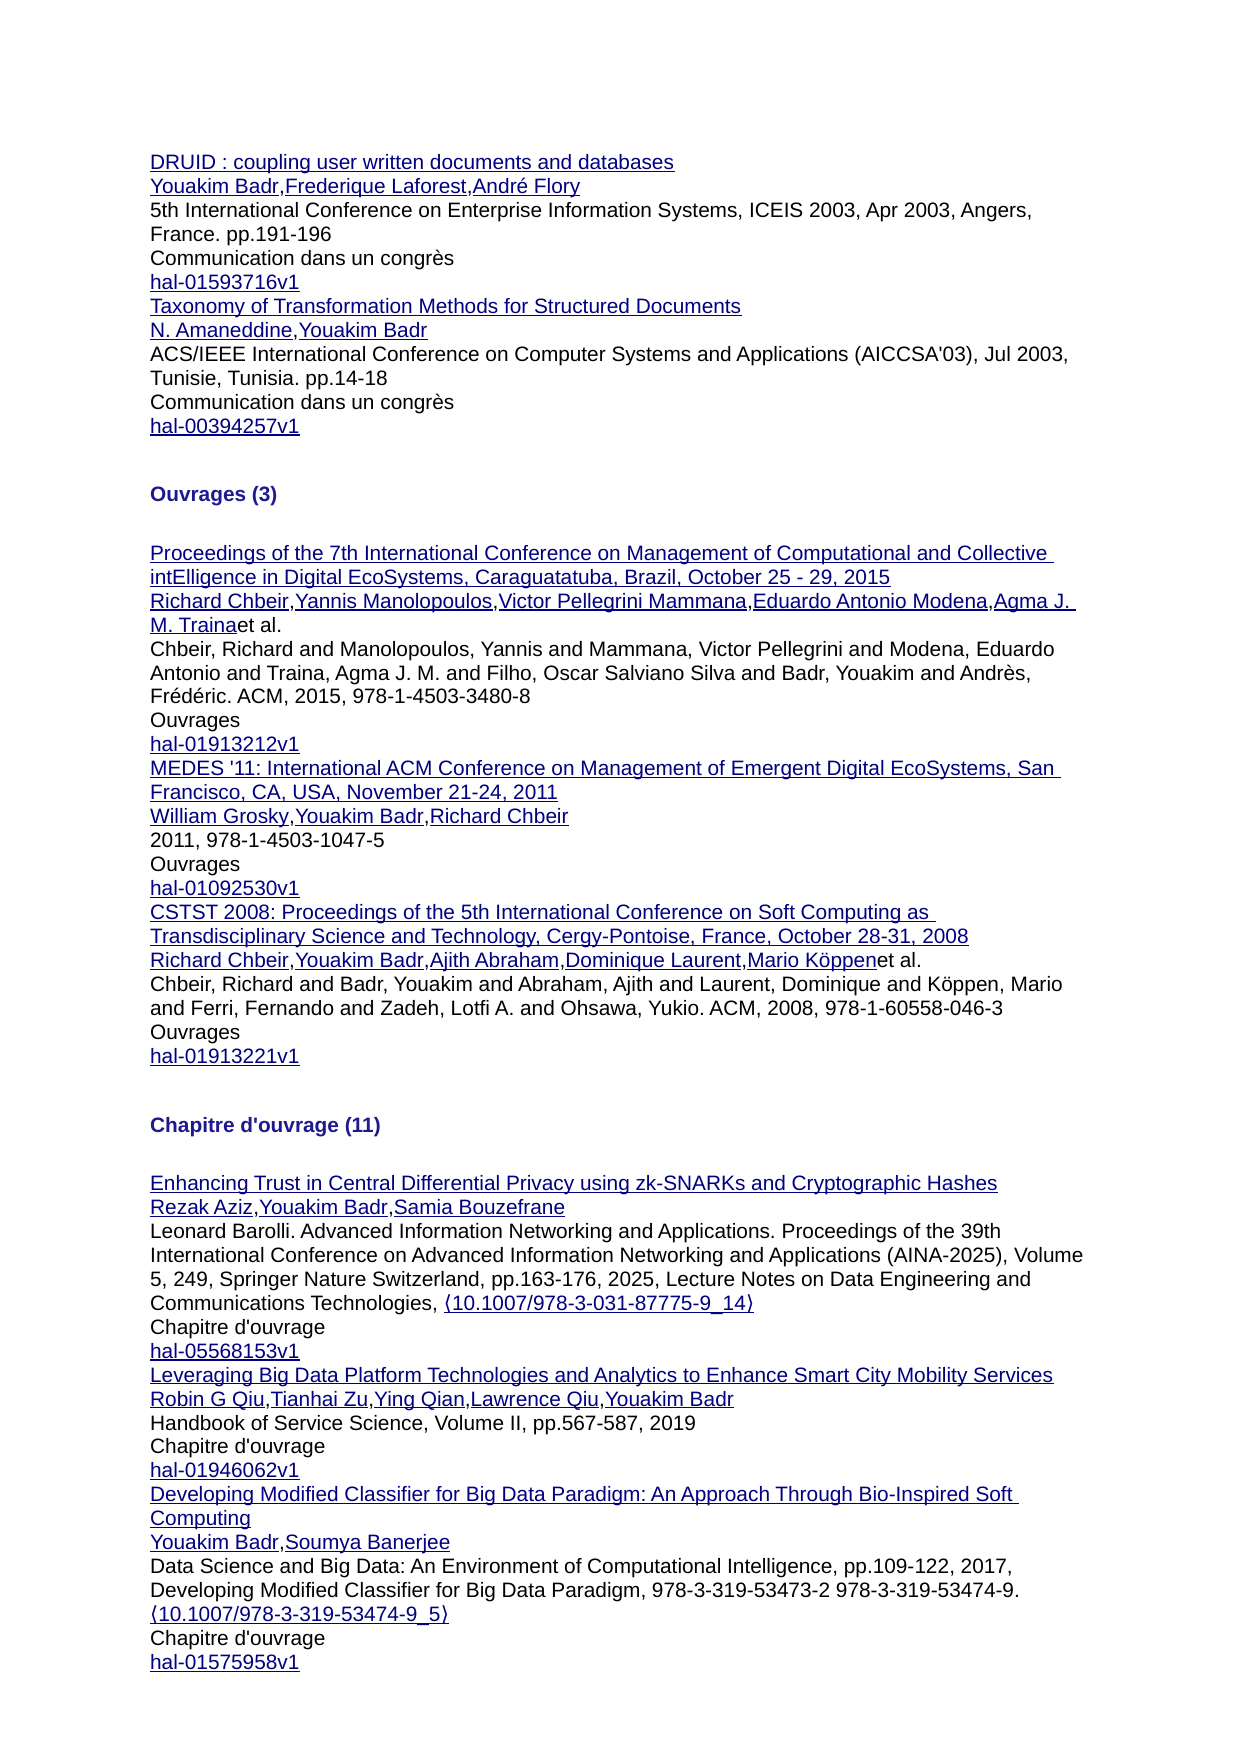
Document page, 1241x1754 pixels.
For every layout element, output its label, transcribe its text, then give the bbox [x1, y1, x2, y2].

table_header Enhancing Trust in Central Differential Privacy using zk-SNARKs and Cryptographic Hashes Rezak Aziz,Youakim Badr,Samia Bouzefrane Leonard Barolli. Advanced Information Networking and Applications. Proceedings of the 39th International Conference on Advanced Information Networking and Applications (AINA-2025), Volume 5, 249, Springer Nature Switzerland, pp.163-176, 2025, Lecture Notes on Data Engineering and Communications Technologies, ⟨10.1007/978-3-031-87775-9_14⟩ Chapitre d'ouvrage hal-05568153v1 [150, 1171, 1090, 1362]
table_cell DRUID : coupling user written documents and databases Youakim Badr,Frederique Laforest,André Flory 5th International Conference on Enterprise Information Systems, ICEIS 2003, Apr 2003, Angers, France. pp.191-196 Communication dans un congrès hal-01593716v1 [150, 150, 1090, 294]
table_cell Developing Modified Classifier for Big Data Paradigm: An Approach Through Bio-Inspired Soft Computing Youakim Badr,Soumya Banerjee Data Science and Big Data: An Environment of Computational Intelligence, pp.109-122, 2017, Developing Modified Classifier for Big Data Paradigm, 978-3-319-53473-2 978-3-319-53474-9. ⟨10.1007/978-3-319-53474-9_5⟩ Chapitre d'ouvrage hal-01575958v1 [150, 1482, 1090, 1674]
table_header Proceedings of the 7th International Conference on Management of Computational and Collective intElligence in Digital EcoSystems, Caraguatatuba, Brazil, October 25 - 29, 2015 Richard Chbeir,Yannis Manolopoulos,Victor Pellegrini Mammana,Eduardo Antonio Modena,Agma J. M. Trainaet al. Chbeir, Richard and Manolopoulos, Yannis and Mammana, Victor Pellegrini and Modena, Eduardo Antonio and Traina, Agma J. M. and Filho, Oscar Salviano Silva and Badr, Youakim and Andrès, Frédéric. ACM, 2015, 978-1-4503-3480-8 Ouvrages hal-01913212v1 [150, 541, 1090, 756]
table_cell CSTST 2008: Proceedings of the 5th International Conference on Soft Computing as Transdisciplinary Science and Technology, Cergy-Pontoise, France, October 28-31, 2008 Richard Chbeir,Youakim Badr,Ajith Abraham,Dominique Laurent,Mario Köppenet al. Chbeir, Richard and Badr, Youakim and Abraham, Ajith and Laurent, Dominique and Köppen, Mario and Ferri, Fernando and Zadeh, Lotfi A. and Ohsawa, Yukio. ACM, 2008, 978-1-60558-046-3 Ouvrages hal-01913221v1 [150, 900, 1090, 1068]
subtitle Chapitre d'ouvrage (11) [150, 1112, 1090, 1136]
subtitle Ouvrages (3) [150, 482, 1090, 506]
table_cell Leveraging Big Data Platform Technologies and Analytics to Enhance Smart City Mobility Services Robin G Qiu,Tianhai Zu,Ying Qian,Lawrence Qiu,Youakim Badr Handbook of Service Science, Volume II, pp.567-587, 2019 Chapitre d'ouvrage hal-01946062v1 [150, 1363, 1090, 1482]
table_cell MEDES '11: International ACM Conference on Management of Emergent Digital EcoSystems, San Francisco, CA, USA, November 21-24, 2011 William Grosky,Youakim Badr,Richard Chbeir 2011, 978-1-4503-1047-5 Ouvrages hal-01092530v1 [150, 756, 1090, 900]
table_cell Taxonomy of Transformation Methods for Structured Documents N. Amaneddine,Youakim Badr ACS/IEEE International Conference on Computer Systems and Applications (AICCSA'03), Jul 2003, Tunisie, Tunisia. pp.14-18 Communication dans un congrès hal-00394257v1 [150, 294, 1090, 437]
